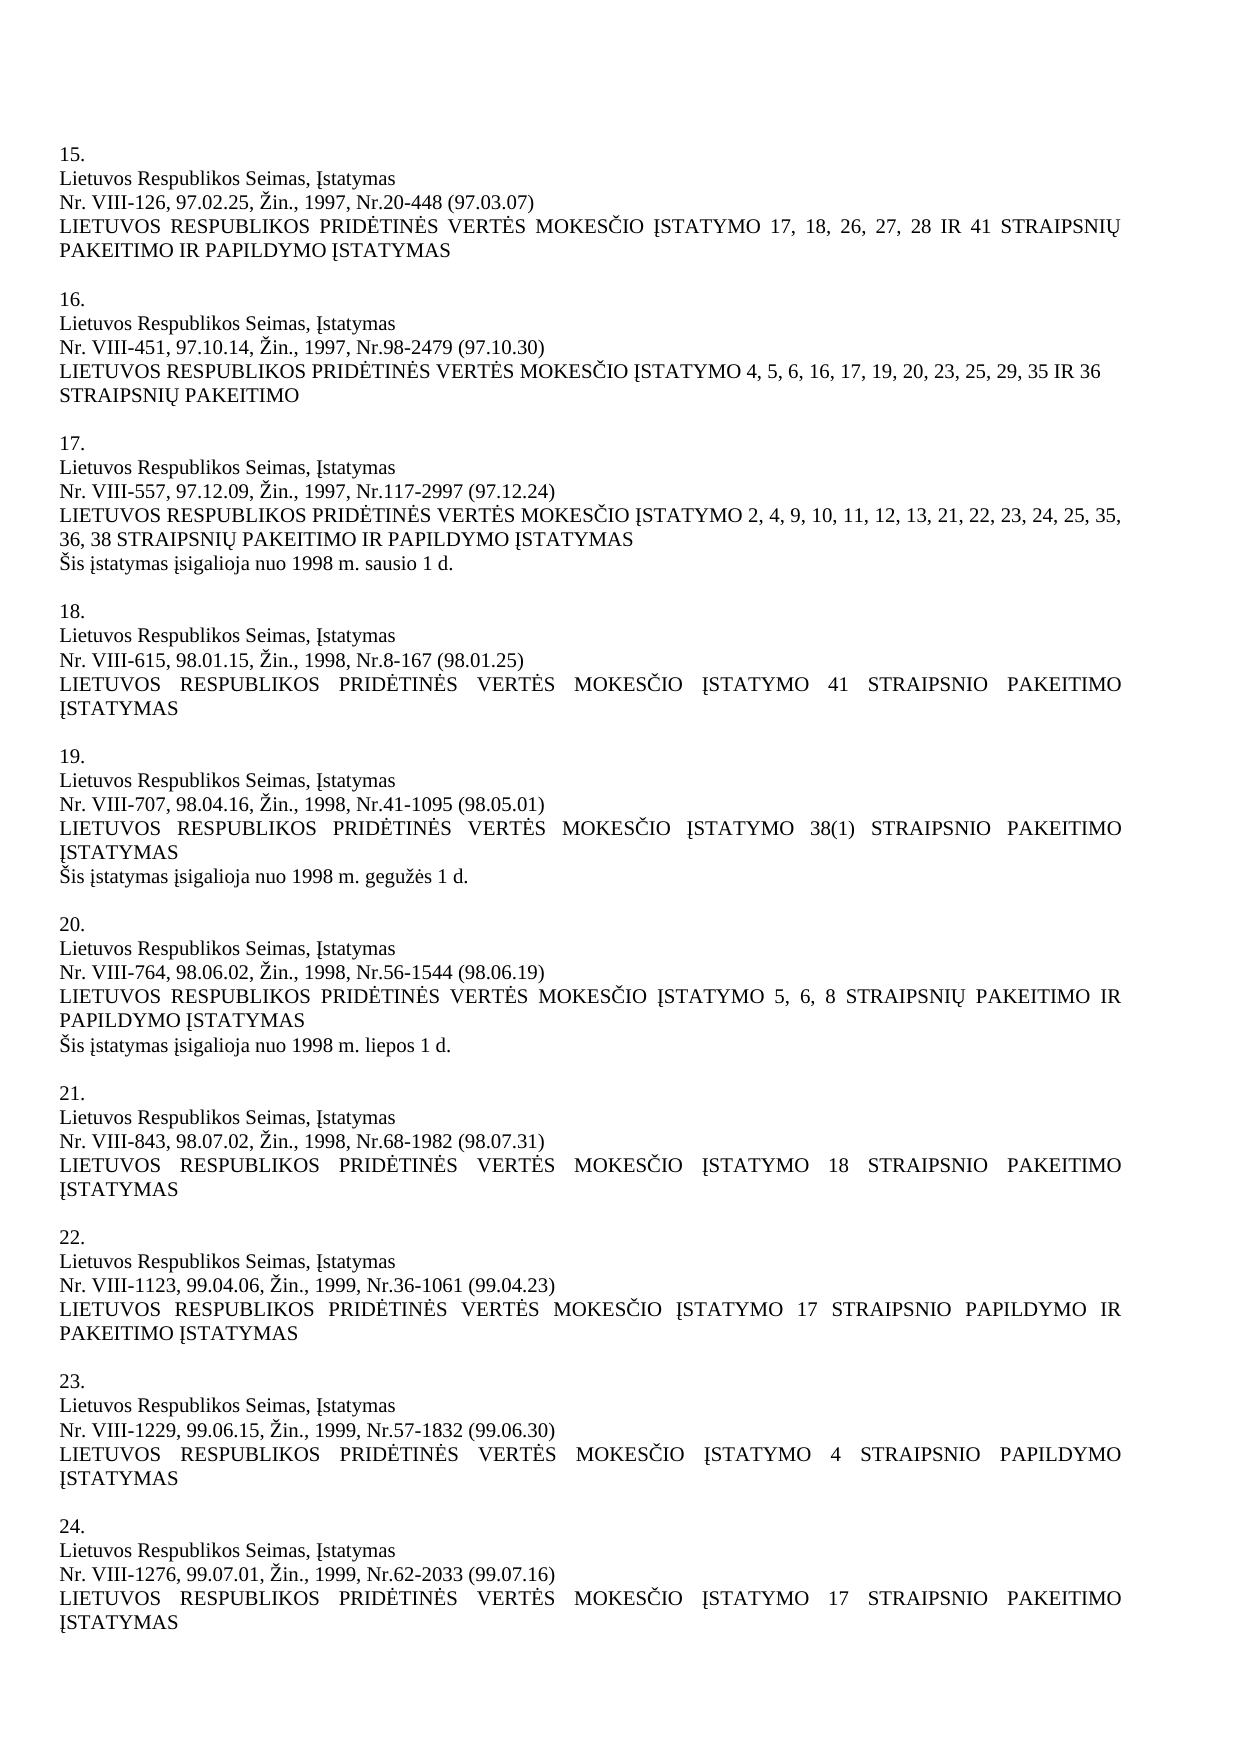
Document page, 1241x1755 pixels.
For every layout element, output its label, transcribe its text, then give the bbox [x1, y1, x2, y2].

text 21. [59, 1081, 1122, 1105]
text LIETUVOS RESPUBLIKOS PRIDĖTINĖS VERTĖS MOKESČIO ĮSTATYMO 17 STRAIPSNIO PAPILDYMO IR PAKEITIMO ĮSTATYMAS [59, 1297, 1122, 1345]
text Nr. VIII-451, 97.10.14, Žin., 1997, Nr.98-2479 (97.10.30) [59, 335, 1122, 359]
text LIETUVOS RESPUBLIKOS PRIDĖTINĖS VERTĖS MOKESČIO ĮSTATYMO 41 STRAIPSNIO PAKEITIMO ĮSTATYMAS [59, 672, 1122, 720]
text Lietuvos Respublikos Seimas, Įstatymas [59, 1249, 1122, 1273]
text Nr. VIII-126, 97.02.25, Žin., 1997, Nr.20-448 (97.03.07) [59, 190, 1122, 214]
text 17. [59, 431, 1122, 455]
text Nr. VIII-615, 98.01.15, Žin., 1998, Nr.8-167 (98.01.25) [59, 647, 1122, 672]
text Lietuvos Respublikos Seimas, Įstatymas [59, 936, 1122, 960]
text LIETUVOS RESPUBLIKOS PRIDĖTINĖS VERTĖS MOKESČIO ĮSTATYMO 4 STRAIPSNIO PAPILDYMO ĮSTATYMAS [59, 1442, 1122, 1490]
text 20. [59, 912, 1122, 936]
text Šis įstatymas įsigalioja nuo 1998 m. sausio 1 d. [59, 551, 1122, 575]
text LIETUVOS RESPUBLIKOS PRIDĖTINĖS VERTĖS MOKESČIO ĮSTATYMO 18 STRAIPSNIO PAKEITIMO ĮSTATYMAS [59, 1153, 1122, 1201]
text Lietuvos Respublikos Seimas, Įstatymas [59, 768, 1122, 792]
text Nr. VIII-843, 98.07.02, Žin., 1998, Nr.68-1982 (98.07.31) [59, 1129, 1122, 1153]
text Lietuvos Respublikos Seimas, Įstatymas [59, 455, 1122, 479]
text Šis įstatymas įsigalioja nuo 1998 m. gegužės 1 d. [59, 864, 1122, 888]
text Lietuvos Respublikos Seimas, Įstatymas [59, 1393, 1122, 1417]
text LIETUVOS RESPUBLIKOS PRIDĖTINĖS VERTĖS MOKESČIO ĮSTATYMO 4, 5, 6, 16, 17, 19, 20, 23, 25, 29, 35 IR 36 STRAIPSNIŲ PAKEITIMO [59, 359, 1122, 407]
text Lietuvos Respublikos Seimas, Įstatymas [59, 166, 1122, 190]
text LIETUVOS RESPUBLIKOS PRIDĖTINĖS VERTĖS MOKESČIO ĮSTATYMO 5, 6, 8 STRAIPSNIŲ PAKEITIMO IR PAPILDYMO ĮSTATYMAS [59, 984, 1122, 1032]
text Lietuvos Respublikos Seimas, Įstatymas [59, 311, 1122, 335]
text 24. [59, 1514, 1122, 1538]
text 16. [59, 287, 1122, 311]
text LIETUVOS RESPUBLIKOS PRIDĖTINĖS VERTĖS MOKESČIO ĮSTATYMO 2, 4, 9, 10, 11, 12, 13, 21, 22, 23, 24, 25, 35, 36, 38 STRAIPSNIŲ PAKEITIMO IR PAPILDYMO ĮSTATYMAS [59, 503, 1122, 551]
text LIETUVOS RESPUBLIKOS PRIDĖTINĖS VERTĖS MOKESČIO ĮSTATYMO 38(1) STRAIPSNIO PAKEITIMO ĮSTATYMAS [59, 816, 1122, 864]
text Šis įstatymas įsigalioja nuo 1998 m. liepos 1 d. [59, 1032, 1122, 1057]
text LIETUVOS RESPUBLIKOS PRIDĖTINĖS VERTĖS MOKESČIO ĮSTATYMO 17 STRAIPSNIO PAKEITIMO ĮSTATYMAS [59, 1586, 1122, 1634]
text Nr. VIII-764, 98.06.02, Žin., 1998, Nr.56-1544 (98.06.19) [59, 960, 1122, 984]
text Lietuvos Respublikos Seimas, Įstatymas [59, 1538, 1122, 1562]
text 23. [59, 1369, 1122, 1393]
text Nr. VIII-707, 98.04.16, Žin., 1998, Nr.41-1095 (98.05.01) [59, 792, 1122, 816]
text 22. [59, 1225, 1122, 1249]
text Lietuvos Respublikos Seimas, Įstatymas [59, 1105, 1122, 1129]
text Lietuvos Respublikos Seimas, Įstatymas [59, 623, 1122, 647]
text Nr. VIII-557, 97.12.09, Žin., 1997, Nr.117-2997 (97.12.24) [59, 479, 1122, 503]
text Nr. VIII-1276, 99.07.01, Žin., 1999, Nr.62-2033 (99.07.16) [59, 1562, 1122, 1586]
text 19. [59, 744, 1122, 768]
text Nr. VIII-1229, 99.06.15, Žin., 1999, Nr.57-1832 (99.06.30) [59, 1417, 1122, 1442]
text Nr. VIII-1123, 99.04.06, Žin., 1999, Nr.36-1061 (99.04.23) [59, 1273, 1122, 1297]
text LIETUVOS RESPUBLIKOS PRIDĖTINĖS VERTĖS MOKESČIO ĮSTATYMO 17, 18, 26, 27, 28 IR 41 STRAIPSNIŲ PAKEITIMO IR PAPILDYMO ĮSTATYMAS [59, 214, 1122, 262]
text 15. [59, 142, 1122, 166]
text 18. [59, 599, 1122, 623]
